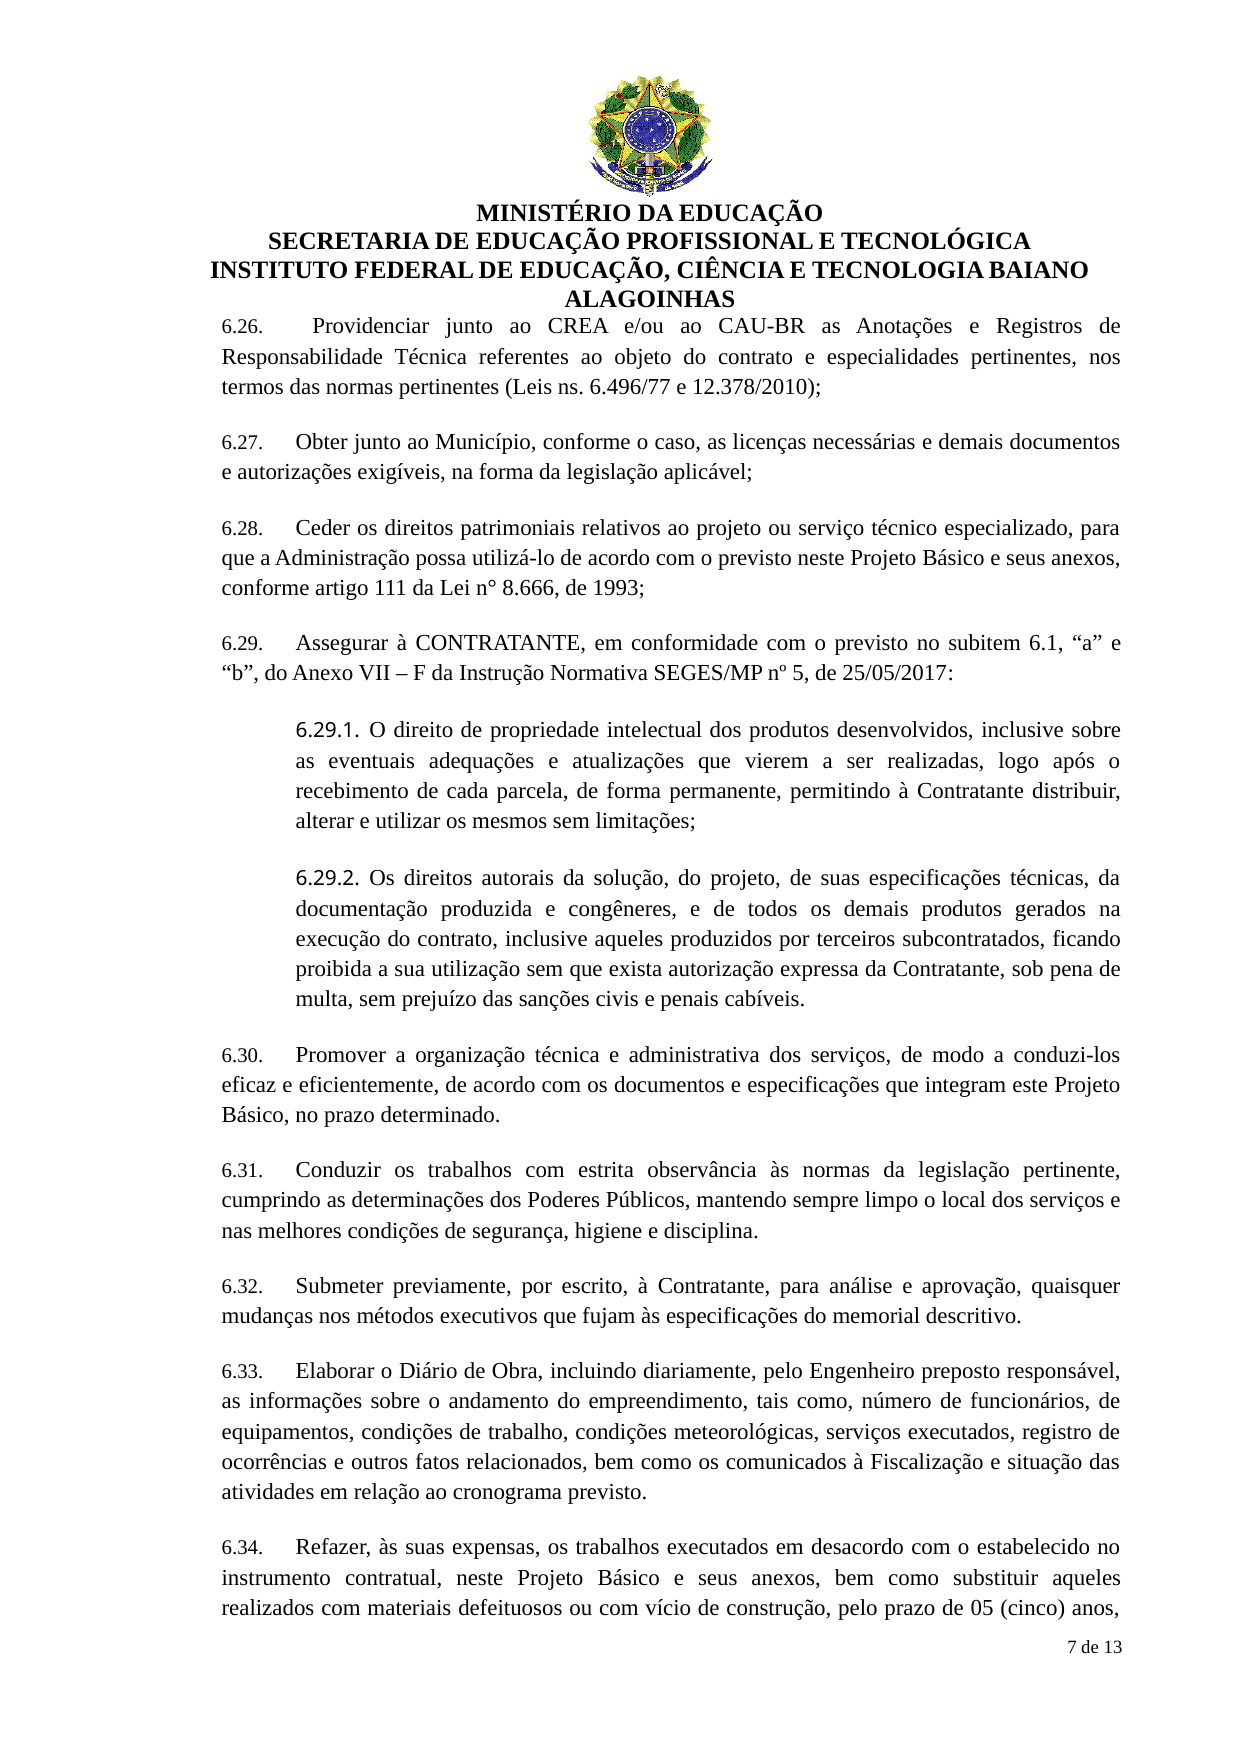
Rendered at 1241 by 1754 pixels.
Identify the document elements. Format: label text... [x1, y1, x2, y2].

list Ceder os direitos patrimoniais relativos ao projeto ou serviço técnico especializado, para que a Administração possa utilizá-lo de acordo com o previsto neste Projeto Básico e seus anexos, conforme artigo 111 da Lei n° 8.666, de 1993; [221, 514, 1122, 600]
list Conduzir os trabalhos com estrita observância às normas da legislação pertinente, cumprindo as determinações dos Poderes Públicos, mantendo sempre limpo o local dos serviços e nas melhores condições de segurança, higiene e disciplina. [221, 1156, 1122, 1243]
list Promover a organização técnica e administrativa dos serviços, de modo a conduzi-los eficaz e eficientemente, de acordo com os documentos e especificações que integram este Projeto Básico, no prazo determinado. [221, 1041, 1122, 1127]
list Elaborar o Diário de Obra, incluindo diariamente, pelo Engenheiro preposto responsável, as informações sobre o andamento do empreendimento, tais como, número de funcionários, de equipamentos, condições de trabalho, condições meteorológicas, serviços executados, registro de ocorrências e outros fatos relacionados, bem como os comunicados à Fiscalização e situação das atividades em relação ao cronograma previsto. [221, 1357, 1122, 1504]
list Submeter previamente, por escrito, à Contratante, para análise e aprovação, quaisquer mudanças nos métodos executivos que fujam às especificações do memorial descritivo. [221, 1272, 1122, 1328]
list Assegurar à CONTRATANTE, em conformidade com o previsto no subitem 6.1, “a” e “b”, do Anexo VII – F da Instrução Normativa SEGES/MP nº 5, de 25/05/2017: [221, 629, 1122, 686]
list Os direitos autorais da solução, do projeto, de suas especificações técnicas, da documentação produzida e congêneres, e de todos os demais produtos gerados na execução do contrato, inclusive aqueles produzidos por terceiros subcontratados, ficando proibida a sua utilização sem que exista autorização expressa da Contratante, sob pena de multa, sem prejuízo das sanções civis e penais cabíveis. [295, 863, 1122, 1012]
list Obter junto ao Município, conforme o caso, as licenças necessárias e demais documentos e autorizações exigíveis, na forma da legislação aplicável; [221, 428, 1122, 485]
list O direito de propriedade intelectual dos produtos desenvolvidos, inclusive sobre as eventuais adequações e atualizações que vierem a ser realizadas, logo após o recebimento de cada parcela, de forma permanente, permitindo à Contratante distribuir, alterar e utilizar os mesmos sem limitações; [295, 715, 1122, 834]
list Providenciar junto ao CREA e/ou ao CAU-BR as Anotações e Registros de Responsabilidade Técnica referentes ao objeto do contrato e especialidades pertinentes, nos termos das normas pertinentes (Leis ns. 6.496/77 e 12.378/2010); [221, 313, 1122, 399]
list Refazer, às suas expensas, os trabalhos executados em desacordo com o estabelecido no instrumento contratual, neste Projeto Básico e seus anexos, bem como substituir aqueles realizados com materiais defeituosos ou com vício de construção, pelo prazo de 05 (cinco) anos, contado da data de emissão do Termo de Recebimento Definitivo, ou a qualquer tempo se constatado pelo fiscal da Contratante. [221, 1533, 1122, 1620]
picture [583, 75, 716, 198]
